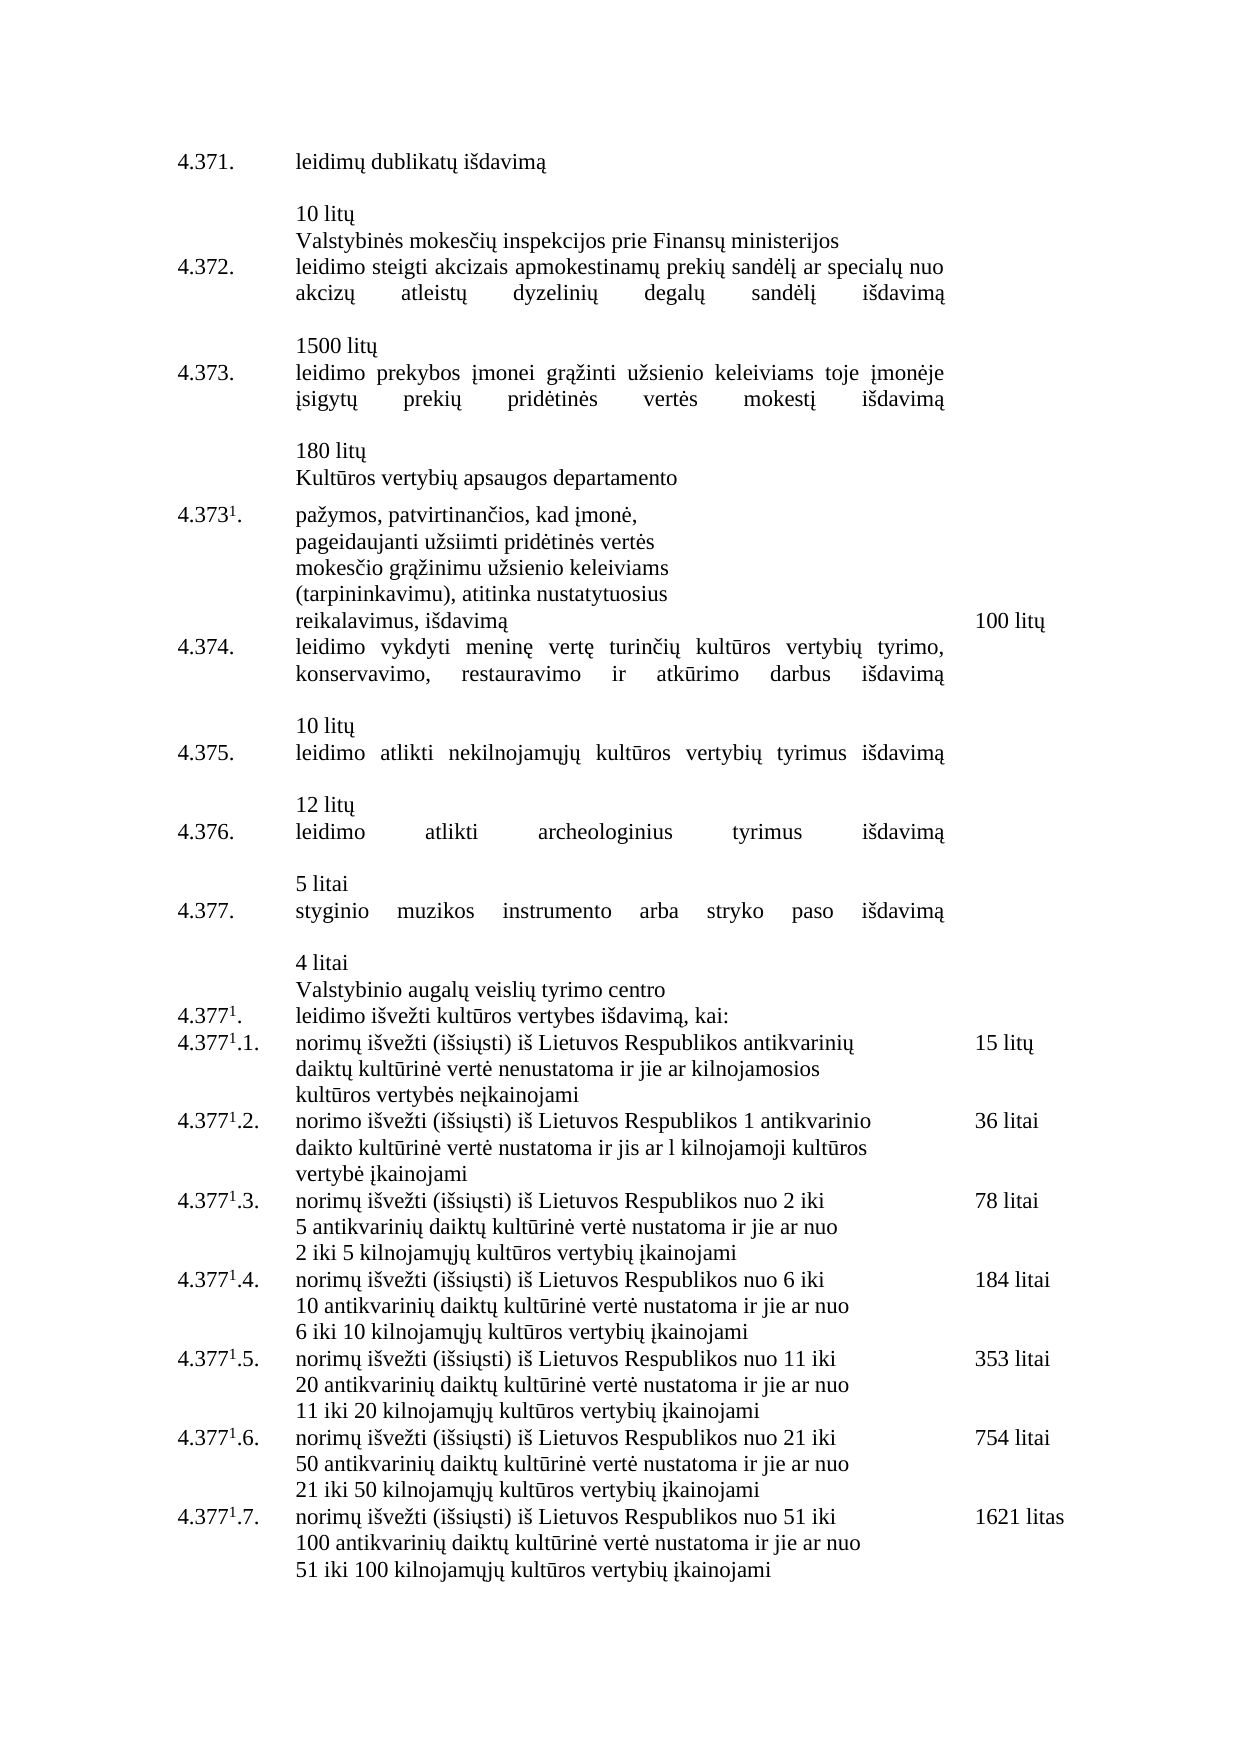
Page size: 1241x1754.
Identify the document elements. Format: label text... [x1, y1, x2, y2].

text daikto kultūrinė vertė nustatoma ir jis ar l kilnojamoji kultūros [177, 1134, 1122, 1160]
text vertybė įkainojami [177, 1160, 1122, 1187]
text 100 antikvarinių daiktų kultūrinė vertė nustatoma ir jie ar nuo [177, 1529, 1122, 1556]
text 11 iki 20 kilnojamųjų kultūros vertybių įkainojami [177, 1397, 1122, 1424]
text 4.3771.7. norimų išvežti (išsiųsti) iš Lietuvos Respublikos nuo 51 iki 1621 litas [177, 1503, 1122, 1529]
text reikalavimus, išdavimą 100 litų [295, 607, 1122, 633]
text 50 antikvarinių daiktų kultūrinė vertė nustatoma ir jie ar nuo [177, 1450, 1122, 1477]
text Kultūros vertybių apsaugos departamento [177, 464, 945, 490]
text 4.374. leidimo vykdyti meninę vertę turinčių kultūros vertybių tyrimo, konservavimo, restauravimo ir atkūrimo darbus išdavimą 10 litų [177, 633, 945, 739]
text (tarpininkavimu), atitinka nustatytuosius [177, 581, 1122, 607]
text 4.3771.1. norimų išvežti (išsiųsti) iš Lietuvos Respublikos antikvarinių 15 litų [177, 1028, 1122, 1055]
text 4.3771.5. norimų išvežti (išsiųsti) iš Lietuvos Respublikos nuo 11 iki 353 litai [177, 1345, 1122, 1371]
text 4.376. leidimo atlikti archeologinius tyrimus išdavimą 5 litai [177, 818, 945, 897]
text 4.372. leidimo steigti akcizais apmokestinamų prekių sandėlį ar specialų nuo akcizų atleistų dyzelinių degalų sandėlį išdavimą 1500 litų [177, 253, 945, 358]
text pageidaujanti užsiimti pridėtinės vertės [177, 528, 1122, 554]
text 21 iki 50 kilnojamųjų kultūros vertybių įkainojami [177, 1477, 1122, 1503]
text 6 iki 10 kilnojamųjų kultūros vertybių įkainojami [177, 1318, 1122, 1345]
text 4.377. styginio muzikos instrumento arba stryko paso išdavimą 4 litai [177, 897, 945, 976]
text Valstybinės mokesčių inspekcijos prie Finansų ministerijos [177, 227, 945, 253]
text 2 iki 5 kilnojamųjų kultūros vertybių įkainojami [177, 1239, 1122, 1266]
text 10 antikvarinių daiktų kultūrinė vertė nustatoma ir jie ar nuo [177, 1292, 1122, 1318]
text mokesčio grąžinimu užsienio keleiviams [177, 554, 1122, 581]
text 51 iki 100 kilnojamųjų kultūros vertybių įkainojami [177, 1556, 1122, 1582]
text Valstybinio augalų veislių tyrimo centro [177, 976, 945, 1002]
text 4.375. leidimo atlikti nekilnojamųjų kultūros vertybių tyrimus išdavimą 12 litų [177, 739, 945, 818]
text 4.371. leidimų dublikatų išdavimą 10 litų [177, 148, 945, 227]
text 20 antikvarinių daiktų kultūrinė vertė nustatoma ir jie ar nuo [177, 1371, 1122, 1397]
text 4.3771. leidimo išvežti kultūros vertybes išdavimą, kai: [177, 1002, 1122, 1028]
text 4.3771.2. norimo išvežti (išsiųsti) iš Lietuvos Respublikos 1 antikvarinio 36 litai [177, 1108, 1122, 1134]
text kultūros vertybės neįkainojami [177, 1081, 1122, 1108]
text daiktų kultūrinė vertė nenustatoma ir jie ar kilnojamosios [177, 1055, 1122, 1081]
text 4.373. leidimo prekybos įmonei grąžinti užsienio keleiviams toje įmonėje įsigytų prekių pridėtinės vertės mokestį išdavimą 180 litų [177, 358, 945, 464]
text 4.3771.3. norimų išvežti (išsiųsti) iš Lietuvos Respublikos nuo 2 iki 78 litai [177, 1187, 1122, 1213]
text 4.3771.4. norimų išvežti (išsiųsti) iš Lietuvos Respublikos nuo 6 iki 184 litai [177, 1266, 1122, 1292]
text 4.3731. pažymos, patvirtinančios, kad įmonė, [177, 490, 1122, 528]
text 5 antikvarinių daiktų kultūrinė vertė nustatoma ir jie ar nuo [177, 1213, 1122, 1239]
text 4.3771.6. norimų išvežti (išsiųsti) iš Lietuvos Respublikos nuo 21 iki 754 litai [177, 1424, 1122, 1450]
